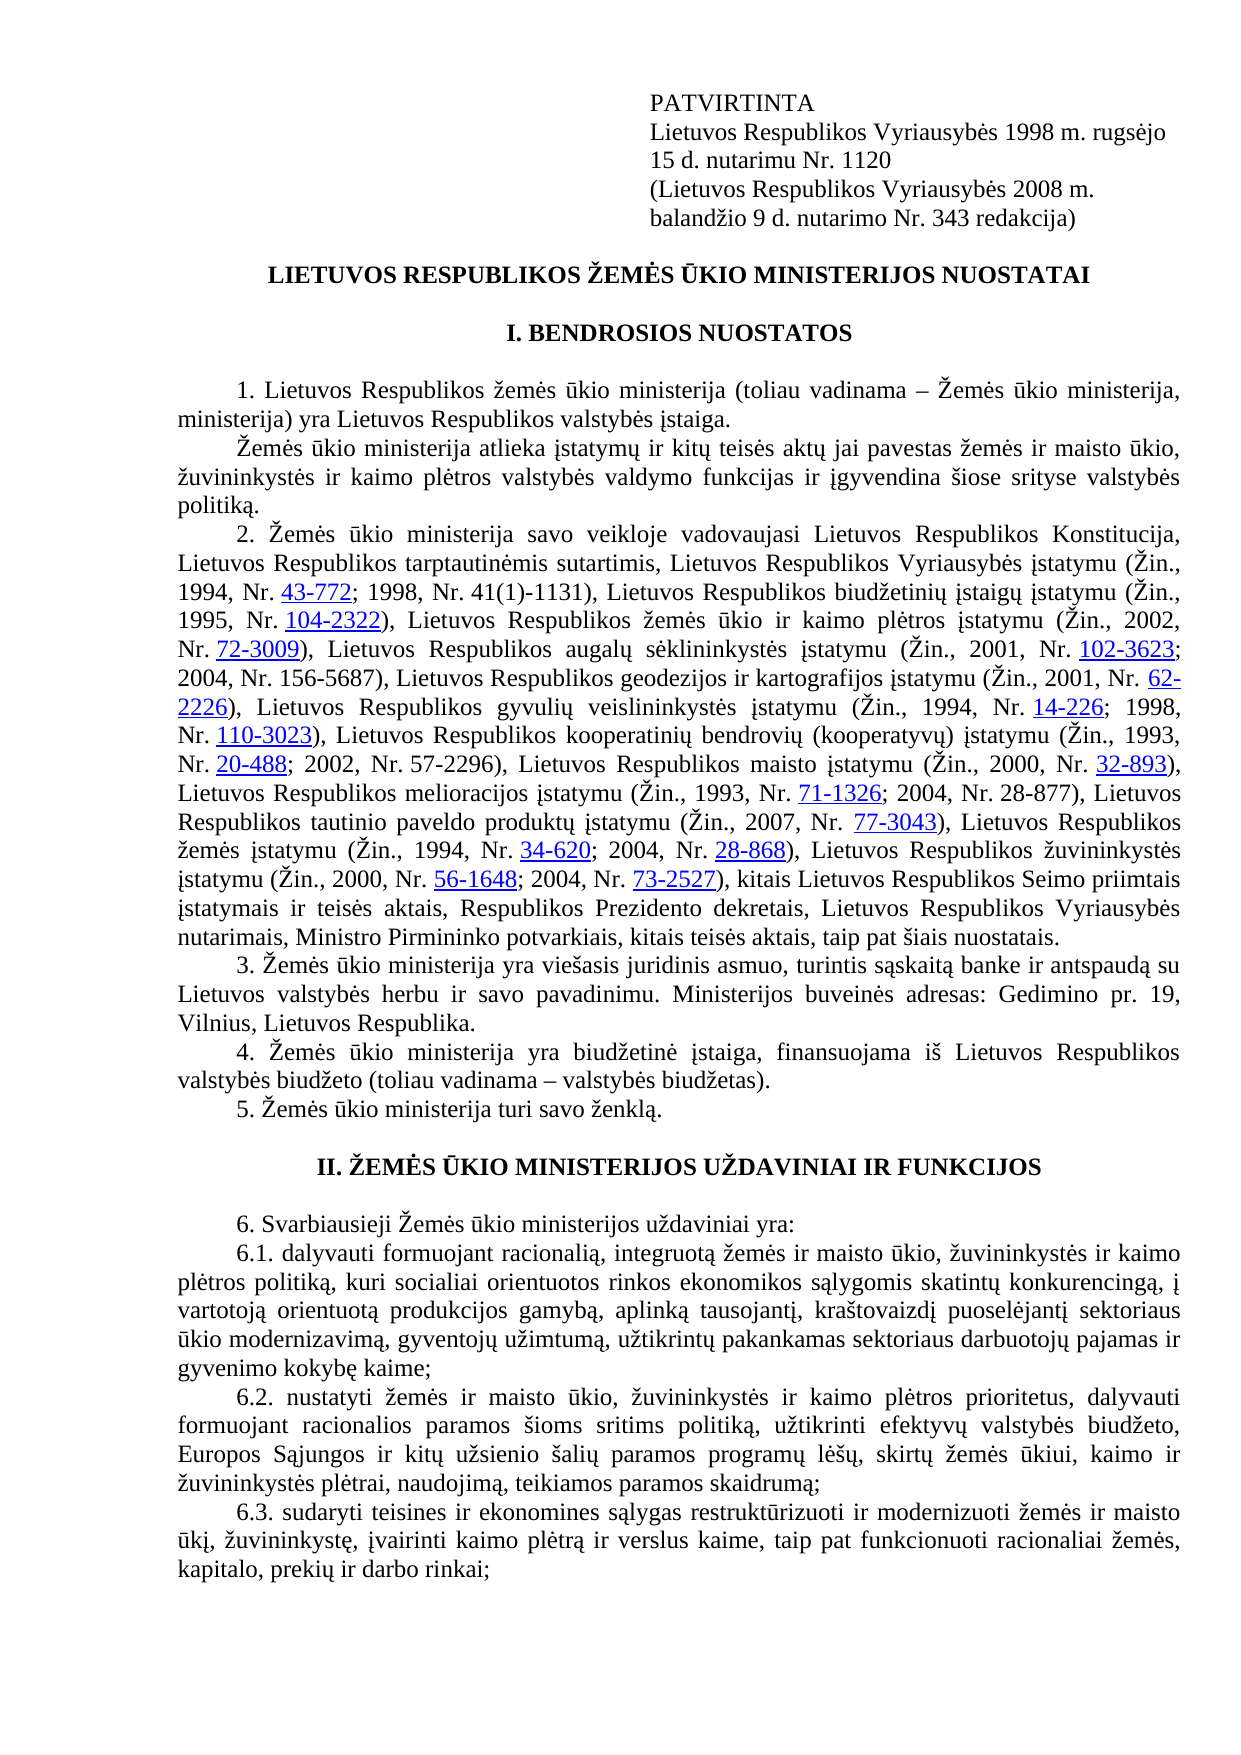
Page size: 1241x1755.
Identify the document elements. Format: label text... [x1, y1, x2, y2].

text 4. Žemės ūkio ministerija yra biudžetinė įstaiga, finansuojama iš Lietuvos Respublikos valstybės biudžeto (toliau vadinama – valstybės biudžetas). [177, 1037, 1181, 1094]
text LIETUVOS RESPUBLIKOS ŽEMĖS ŪKIO MINISTERIJOS NUOSTATAI [177, 260, 1181, 289]
text Žemės ūkio ministerija atlieka įstatymų ir kitų teisės aktų jai pavestas žemės ir maisto ūkio, žuvininkystės ir kaimo plėtros valstybės valdymo funkcijas ir įgyvendina šiose srityse valstybės politiką. [177, 433, 1181, 519]
text (Lietuvos Respublikos Vyriausybės 2008 m. balandžio 9 d. nutarimo Nr. 343 redakcija) [649, 174, 1181, 232]
text 3. Žemės ūkio ministerija yra viešasis juridinis asmuo, turintis sąskaitą banke ir antspaudą su Lietuvos valstybės herbu ir savo pavadinimu. Ministerijos buveinės adresas: Gedimino pr. 19, Vilnius, Lietuvos Respublika. [177, 950, 1181, 1037]
text 6.3. sudaryti teisines ir ekonomines sąlygas restruktūrizuoti ir modernizuoti žemės ir maisto ūkį, žuvininkystę, įvairinti kaimo plėtrą ir verslus kaime, taip pat funkcionuoti racionaliai žemės, kapitalo, prekių ir darbo rinkai; [177, 1497, 1181, 1583]
text II. ŽEMĖS ŪKIO MINISTERIJOS UŽDAVINIAI IR FUNKCIJOS [177, 1152, 1181, 1180]
text 6.2. nustatyti žemės ir maisto ūkio, žuvininkystės ir kaimo plėtros prioritetus, dalyvauti formuojant racionalios paramos šioms sritims politiką, užtikrinti efektyvų valstybės biudžeto, Europos Sąjungos ir kitų užsienio šalių paramos programų lėšų, skirtų žemės ūkiui, kaimo ir žuvininkystės plėtrai, naudojimą, teikiamos paramos skaidrumą; [177, 1382, 1181, 1497]
text 5. Žemės ūkio ministerija turi savo ženklą. [177, 1094, 1181, 1123]
text I. BENDROSIOS NUOSTATOS [177, 318, 1181, 347]
text 2. Žemės ūkio ministerija savo veikloje vadovaujasi Lietuvos Respublikos Konstitucija, Lietuvos Respublikos tarptautinėmis sutartimis, Lietuvos Respublikos Vyriausybės įstatymu (Žin., 1994, Nr. 43-772; 1998, Nr. 41(1)-1131), Lietuvos Respublikos biudžetinių įstaigų įstatymu (Žin., 1995, Nr. 104-2322), Lietuvos Respublikos žemės ūkio ir kaimo plėtros įstatymu (Žin., 2002, Nr. 72-3009), Lietuvos Respublikos augalų sėklininkystės įstatymu (Žin., 2001, Nr. 102-3623; 2004, Nr. 156-5687), Lietuvos Respublikos geodezijos ir kartografijos įstatymu (Žin., 2001, Nr. 62-2226), Lietuvos Respublikos gyvulių veislininkystės įstatymu (Žin., 1994, Nr. 14-226; 1998, Nr. 110-3023), Lietuvos Respublikos kooperatinių bendrovių (kooperatyvų) įstatymu (Žin., 1993, Nr. 20-488; 2002, Nr. 57-2296), Lietuvos Respublikos maisto įstatymu (Žin., 2000, Nr. 32-893), Lietuvos Respublikos melioracijos įstatymu (Žin., 1993, Nr. 71-1326; 2004, Nr. 28-877), Lietuvos Respublikos tautinio paveldo produktų įstatymu (Žin., 2007, Nr. 77-3043), Lietuvos Respublikos žemės įstatymu (Žin., 1994, Nr. 34-620; 2004, Nr. 28-868), Lietuvos Respublikos žuvininkystės įstatymu (Žin., 2000, Nr. 56-1648; 2004, Nr. 73-2527), kitais Lietuvos Respublikos Seimo priimtais įstatymais ir teisės aktais, Respublikos Prezidento dekretais, Lietuvos Respublikos Vyriausybės nutarimais, Ministro Pirmininko potvarkiais, kitais teisės aktais, taip pat šiais nuostatais. [177, 519, 1181, 950]
text 6. Svarbiausieji Žemės ūkio ministerijos uždaviniai yra: [177, 1209, 1181, 1238]
text Lietuvos Respublikos Vyriausybės 1998 m. rugsėjo 15 d. nutarimu Nr. 1120 [649, 117, 1181, 174]
text PATVIRTINTA [649, 88, 1181, 117]
text 6.1. dalyvauti formuojant racionalią, integruotą žemės ir maisto ūkio, žuvininkystės ir kaimo plėtros politiką, kuri socialiai orientuotos rinkos ekonomikos sąlygomis skatintų konkurencingą, į vartotoją orientuotą produkcijos gamybą, aplinką tausojantį, kraštovaizdį puoselėjantį sektoriaus ūkio modernizavimą, gyventojų užimtumą, užtikrintų pakankamas sektoriaus darbuotojų pajamas ir gyvenimo kokybę kaime; [177, 1238, 1181, 1382]
text 1. Lietuvos Respublikos žemės ūkio ministerija (toliau vadinama – Žemės ūkio ministerija, ministerija) yra Lietuvos Respublikos valstybės įstaiga. [177, 375, 1181, 433]
